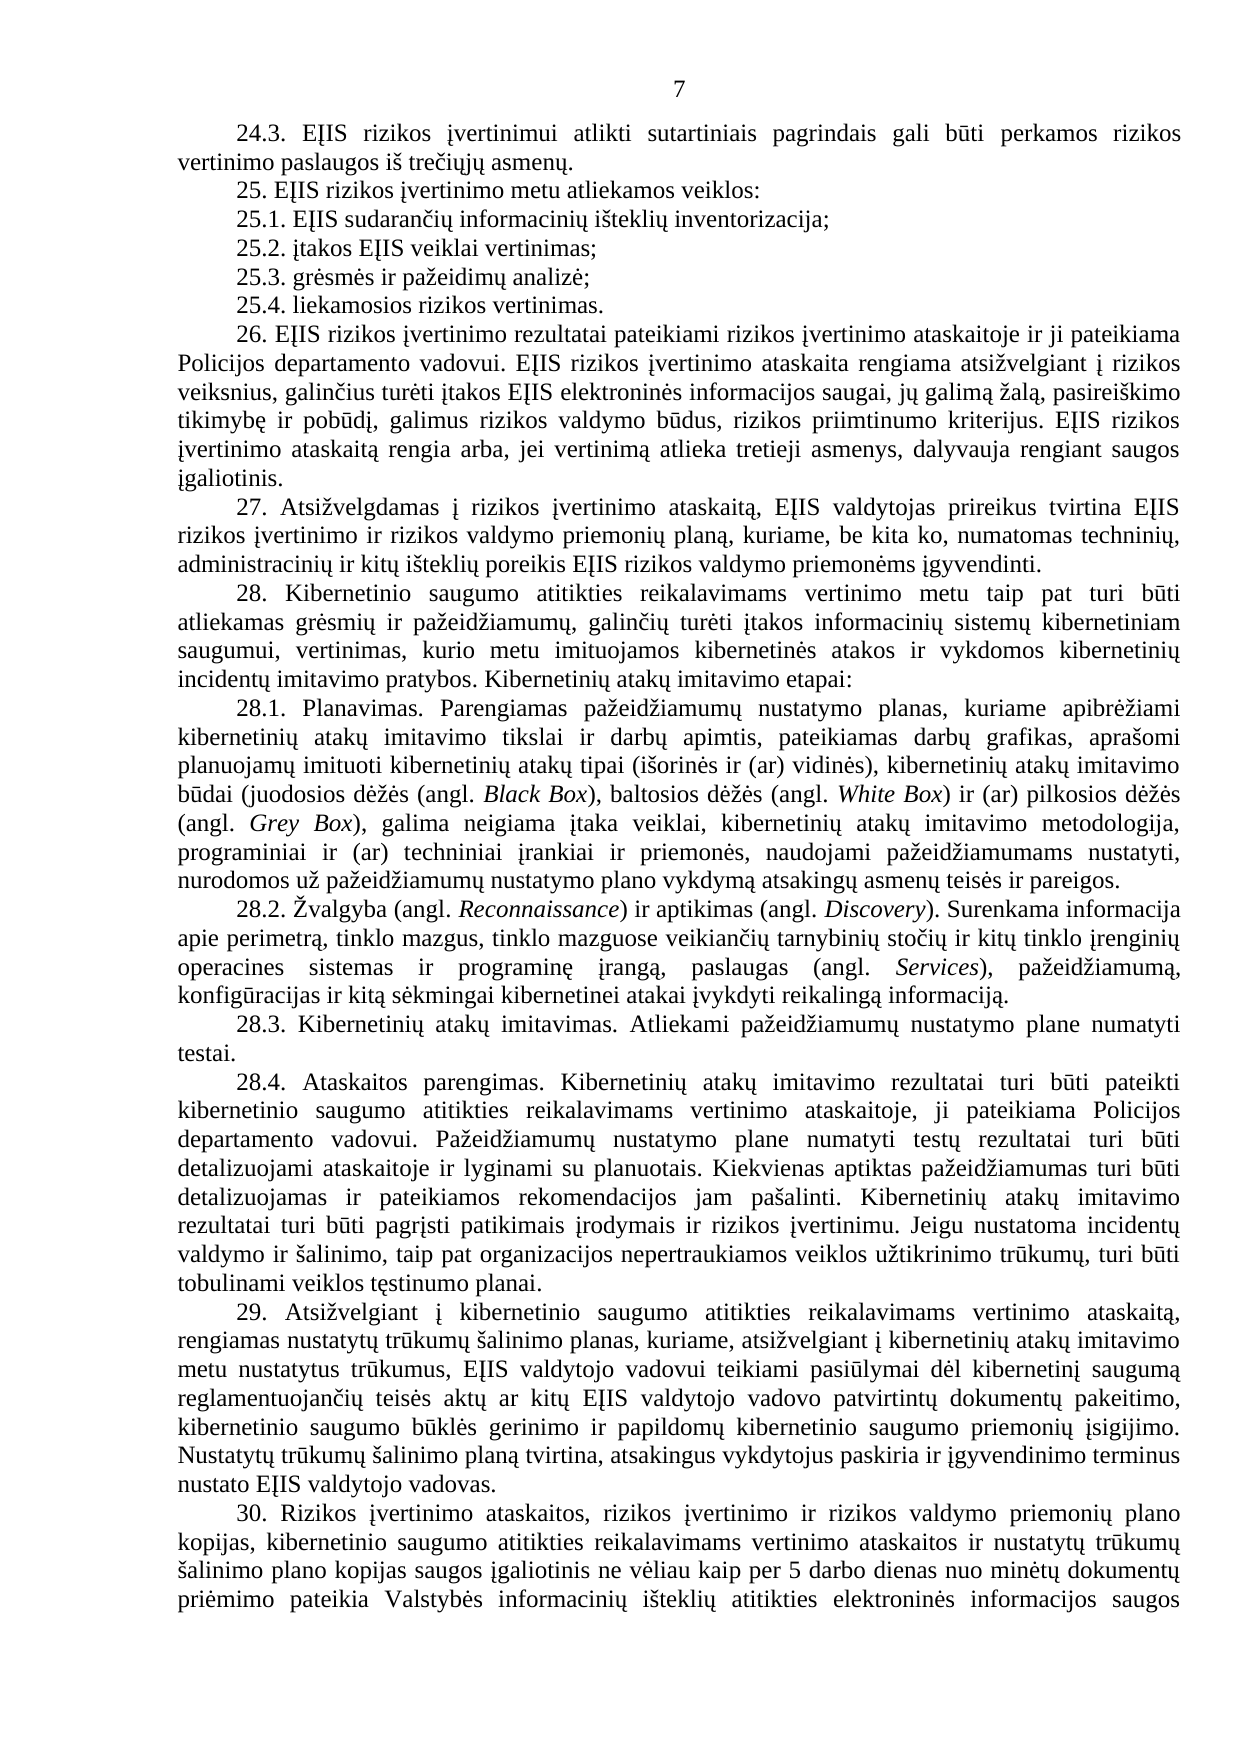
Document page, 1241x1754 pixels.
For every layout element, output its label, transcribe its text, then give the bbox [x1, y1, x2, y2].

text 25.3. grėsmės ir pažeidimų analizė; [177, 262, 1181, 291]
text 29. Atsižvelgiant į kibernetinio saugumo atitikties reikalavimams vertinimo ataskaitą, rengiamas nustatytų trūkumų šalinimo planas, kuriame, atsižvelgiant į kibernetinių atakų imitavimo metu nustatytus trūkumus, EĮIS valdytojo vadovui teikiami pasiūlymai dėl kibernetinį saugumą reglamentuojančių teisės aktų ar kitų EĮIS valdytojo vadovo patvirtintų dokumentų pakeitimo, kibernetinio saugumo būklės gerinimo ir papildomų kibernetinio saugumo priemonių įsigijimo. Nustatytų trūkumų šalinimo planą tvirtina, atsakingus vykdytojus paskiria ir įgyvendinimo terminus nustato EĮIS valdytojo vadovas. [177, 1297, 1181, 1498]
text 27. Atsižvelgdamas į rizikos įvertinimo ataskaitą, EĮIS valdytojas prireikus tvirtina EĮIS rizikos įvertinimo ir rizikos valdymo priemonių planą, kuriame, be kita ko, numatomas techninių, administracinių ir kitų išteklių poreikis EĮIS rizikos valdymo priemonėms įgyvendinti. [177, 492, 1181, 578]
text 28.4. Ataskaitos parengimas. Kibernetinių atakų imitavimo rezultatai turi būti pateikti kibernetinio saugumo atitikties reikalavimams vertinimo ataskaitoje, ji pateikiama Policijos departamento vadovui. Pažeidžiamumų nustatymo plane numatyti testų rezultatai turi būti detalizuojami ataskaitoje ir lyginami su planuotais. Kiekvienas aptiktas pažeidžiamumas turi būti detalizuojamas ir pateikiamos rekomendacijos jam pašalinti. Kibernetinių atakų imitavimo rezultatai turi būti pagrįsti patikimais įrodymais ir rizikos įvertinimu. Jeigu nustatoma incidentų valdymo ir šalinimo, taip pat organizacijos nepertraukiamos veiklos užtikrinimo trūkumų, turi būti tobulinami veiklos tęstinumo planai. [177, 1067, 1181, 1297]
text 30. Rizikos įvertinimo ataskaitos, rizikos įvertinimo ir rizikos valdymo priemonių plano kopijas, kibernetinio saugumo atitikties reikalavimams vertinimo ataskaitos ir nustatytų trūkumų šalinimo plano kopijas saugos įgaliotinis ne vėliau kaip per 5 darbo dienas nuo minėtų dokumentų priėmimo pateikia Valstybės informacinių išteklių atitikties elektroninės informacijos saugos [177, 1498, 1181, 1613]
text 25.4. liekamosios rizikos vertinimas. [177, 291, 1181, 319]
text 24.3. EĮIS rizikos įvertinimui atlikti sutartiniais pagrindais gali būti perkamos rizikos vertinimo paslaugos iš trečiųjų asmenų. [177, 118, 1181, 176]
text 25.2. įtakos EĮIS veiklai vertinimas; [177, 233, 1181, 262]
text 28.1. Planavimas. Parengiamas pažeidžiamumų nustatymo planas, kuriame apibrėžiami kibernetinių atakų imitavimo tikslai ir darbų apimtis, pateikiamas darbų grafikas, aprašomi planuojamų imituoti kibernetinių atakų tipai (išorinės ir (ar) vidinės), kibernetinių atakų imitavimo būdai (juodosios dėžės (angl. Black Box), baltosios dėžės (angl. White Box) ir (ar) pilkosios dėžės (angl. Grey Box), galima neigiama įtaka veiklai, kibernetinių atakų imitavimo metodologija, programiniai ir (ar) techniniai įrankiai ir priemonės, naudojami pažeidžiamumams nustatyti, nurodomos už pažeidžiamumų nustatymo plano vykdymą atsakingų asmenų teisės ir pareigos. [177, 693, 1181, 894]
text 25.1. EĮIS sudarančių informacinių išteklių inventorizacija; [177, 204, 1181, 233]
text 26. EĮIS rizikos įvertinimo rezultatai pateikiami rizikos įvertinimo ataskaitoje ir ji pateikiama Policijos departamento vadovui. EĮIS rizikos įvertinimo ataskaita rengiama atsižvelgiant į rizikos veiksnius, galinčius turėti įtakos EĮIS elektroninės informacijos saugai, jų galimą žalą, pasireiškimo tikimybę ir pobūdį, galimus rizikos valdymo būdus, rizikos priimtinumo kriterijus. EĮIS rizikos įvertinimo ataskaitą rengia arba, jei vertinimą atlieka tretieji asmenys, dalyvauja rengiant saugos įgaliotinis. [177, 319, 1181, 492]
text 28. Kibernetinio saugumo atitikties reikalavimams vertinimo metu taip pat turi būti atliekamas grėsmių ir pažeidžiamumų, galinčių turėti įtakos informacinių sistemų kibernetiniam saugumui, vertinimas, kurio metu imituojamos kibernetinės atakos ir vykdomos kibernetinių incidentų imitavimo pratybos. Kibernetinių atakų imitavimo etapai: [177, 578, 1181, 693]
text 28.3. Kibernetinių atakų imitavimas. Atliekami pažeidžiamumų nustatymo plane numatyti testai. [177, 1009, 1181, 1067]
text 28.2. Žvalgyba (angl. Reconnaissance) ir aptikimas (angl. Discovery). Surenkama informacija apie perimetrą, tinklo mazgus, tinklo mazguose veikiančių tarnybinių stočių ir kitų tinklo įrenginių operacines sistemas ir programinę įrangą, paslaugas (angl. Services), pažeidžiamumą, konfigūracijas ir kitą sėkmingai kibernetinei atakai įvykdyti reikalingą informaciją. [177, 894, 1181, 1009]
text 25. EĮIS rizikos įvertinimo metu atliekamos veiklos: [177, 176, 1181, 204]
